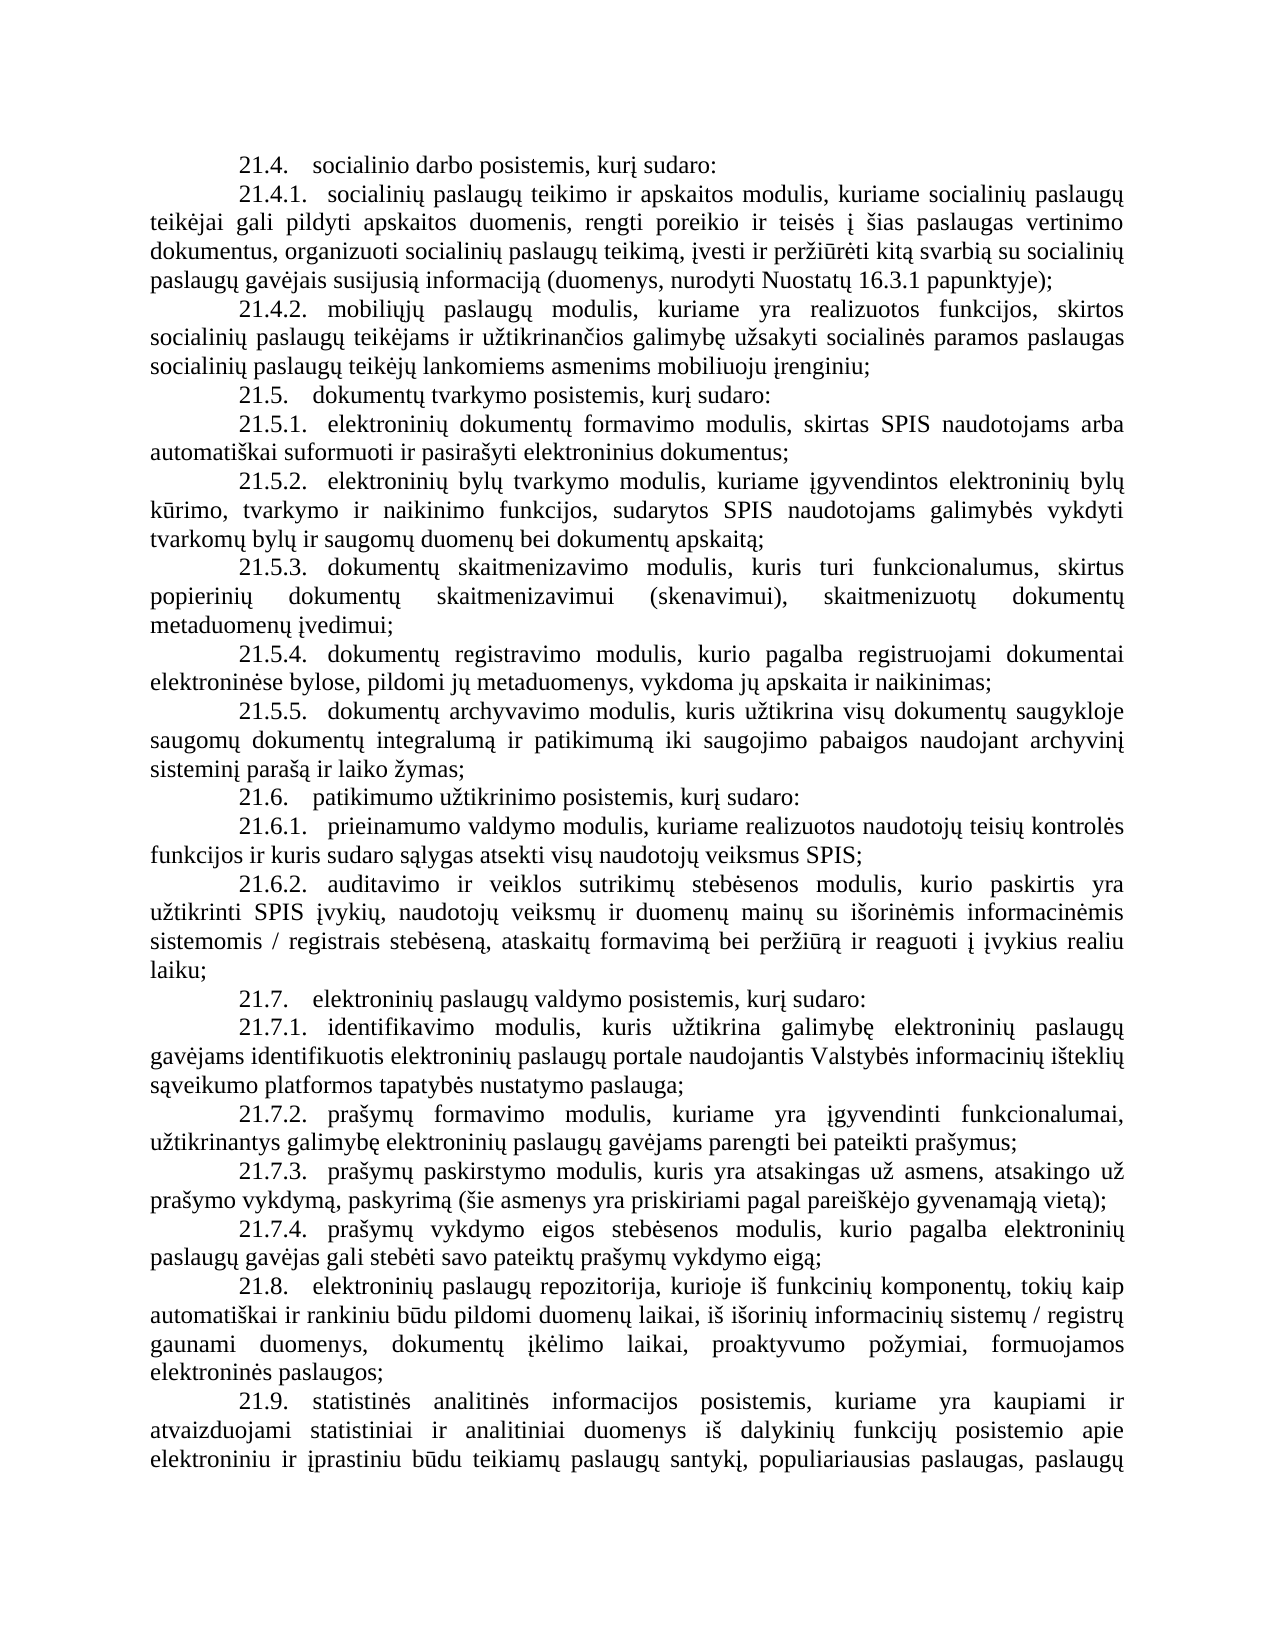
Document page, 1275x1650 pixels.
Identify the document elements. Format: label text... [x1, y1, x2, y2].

text 21.5.2. elektroninių bylų tvarkymo modulis, kuriame įgyvendintos elektroninių bylų kūrimo, tvarkymo ir naikinimo funkcijos, sudarytos SPIS naudotojams galimybės vykdyti tvarkomų bylų ir saugomų duomenų bei dokumentų apskaitą; [150, 466, 1125, 552]
text 21.7. elektroninių paslaugų valdymo posistemis, kurį sudaro: [150, 984, 1125, 1012]
text 21.6.1. prieinamumo valdymo modulis, kuriame realizuotos naudotojų teisių kontrolės funkcijos ir kuris sudaro sąlygas atsekti visų naudotojų veiksmus SPIS; [150, 811, 1125, 869]
text 21.5.5. dokumentų archyvavimo modulis, kuris užtikrina visų dokumentų saugykloje saugomų dokumentų integralumą ir patikimumą iki saugojimo pabaigos naudojant archyvinį sisteminį parašą ir laiko žymas; [150, 696, 1125, 782]
text 21.4.1. socialinių paslaugų teikimo ir apskaitos modulis, kuriame socialinių paslaugų teikėjai gali pildyti apskaitos duomenis, rengti poreikio ir teisės į šias paslaugas vertinimo dokumentus, organizuoti socialinių paslaugų teikimą, įvesti ir peržiūrėti kitą svarbią su socialinių paslaugų gavėjais susijusią informaciją (duomenys, nurodyti Nuostatų 16.3.1 papunktyje); [150, 179, 1125, 294]
text 21.4. socialinio darbo posistemis, kurį sudaro: [150, 150, 1125, 179]
text 21.7.4. prašymų vykdymo eigos stebėsenos modulis, kurio pagalba elektroninių paslaugų gavėjas gali stebėti savo pateiktų prašymų vykdymo eigą; [150, 1214, 1125, 1271]
text 21.5.3. dokumentų skaitmenizavimo modulis, kuris turi funkcionalumus, skirtus popierinių dokumentų skaitmenizavimui (skenavimui), skaitmenizuotų dokumentų metaduomenų įvedimui; [150, 552, 1125, 639]
text 21.7.3. prašymų paskirstymo modulis, kuris yra atsakingas už asmens, atsakingo už prašymo vykdymą, paskyrimą (šie asmenys yra priskiriami pagal pareiškėjo gyvenamąją vietą); [150, 1156, 1125, 1214]
text 21.6. patikimumo užtikrinimo posistemis, kurį sudaro: [150, 782, 1125, 811]
text 21.5.1. elektroninių dokumentų formavimo modulis, skirtas SPIS naudotojams arba automatiškai suformuoti ir pasirašyti elektroninius dokumentus; [150, 409, 1125, 466]
text 21.5.4. dokumentų registravimo modulis, kurio pagalba registruojami dokumentai elektroninėse bylose, pildomi jų metaduomenys, vykdoma jų apskaita ir naikinimas; [150, 639, 1125, 696]
text 21.7.2. prašymų formavimo modulis, kuriame yra įgyvendinti funkcionalumai, užtikrinantys galimybę elektroninių paslaugų gavėjams parengti bei pateikti prašymus; [150, 1099, 1125, 1156]
text 21.6.2. auditavimo ir veiklos sutrikimų stebėsenos modulis, kurio paskirtis yra užtikrinti SPIS įvykių, naudotojų veiksmų ir duomenų mainų su išorinėmis informacinėmis sistemomis / registrais stebėseną, ataskaitų formavimą bei peržiūrą ir reaguoti į įvykius realiu laiku; [150, 869, 1125, 984]
text 21.5. dokumentų tvarkymo posistemis, kurį sudaro: [150, 380, 1125, 409]
text 21.9. statistinės analitinės informacijos posistemis, kuriame yra kaupiami ir atvaizduojami statistiniai ir analitiniai duomenys iš dalykinių funkcijų posistemio apie elektroniniu ir įprastiniu būdu teikiamų paslaugų santykį, populiariausias paslaugas, paslaugų [150, 1386, 1125, 1472]
text 21.8. elektroninių paslaugų repozitorija, kurioje iš funkcinių komponentų, tokių kaip automatiškai ir rankiniu būdu pildomi duomenų laikai, iš išorinių informacinių sistemų / registrų gaunami duomenys, dokumentų įkėlimo laikai, proaktyvumo požymiai, formuojamos elektroninės paslaugos; [150, 1271, 1125, 1386]
text 21.4.2. mobiliųjų paslaugų modulis, kuriame yra realizuotos funkcijos, skirtos socialinių paslaugų teikėjams ir užtikrinančios galimybę užsakyti socialinės paramos paslaugas socialinių paslaugų teikėjų lankomiems asmenims mobiliuoju įrenginiu; [150, 294, 1125, 380]
text 21.7.1. identifikavimo modulis, kuris užtikrina galimybę elektroninių paslaugų gavėjams identifikuotis elektroninių paslaugų portale naudojantis Valstybės informacinių išteklių sąveikumo platformos tapatybės nustatymo paslauga; [150, 1012, 1125, 1099]
